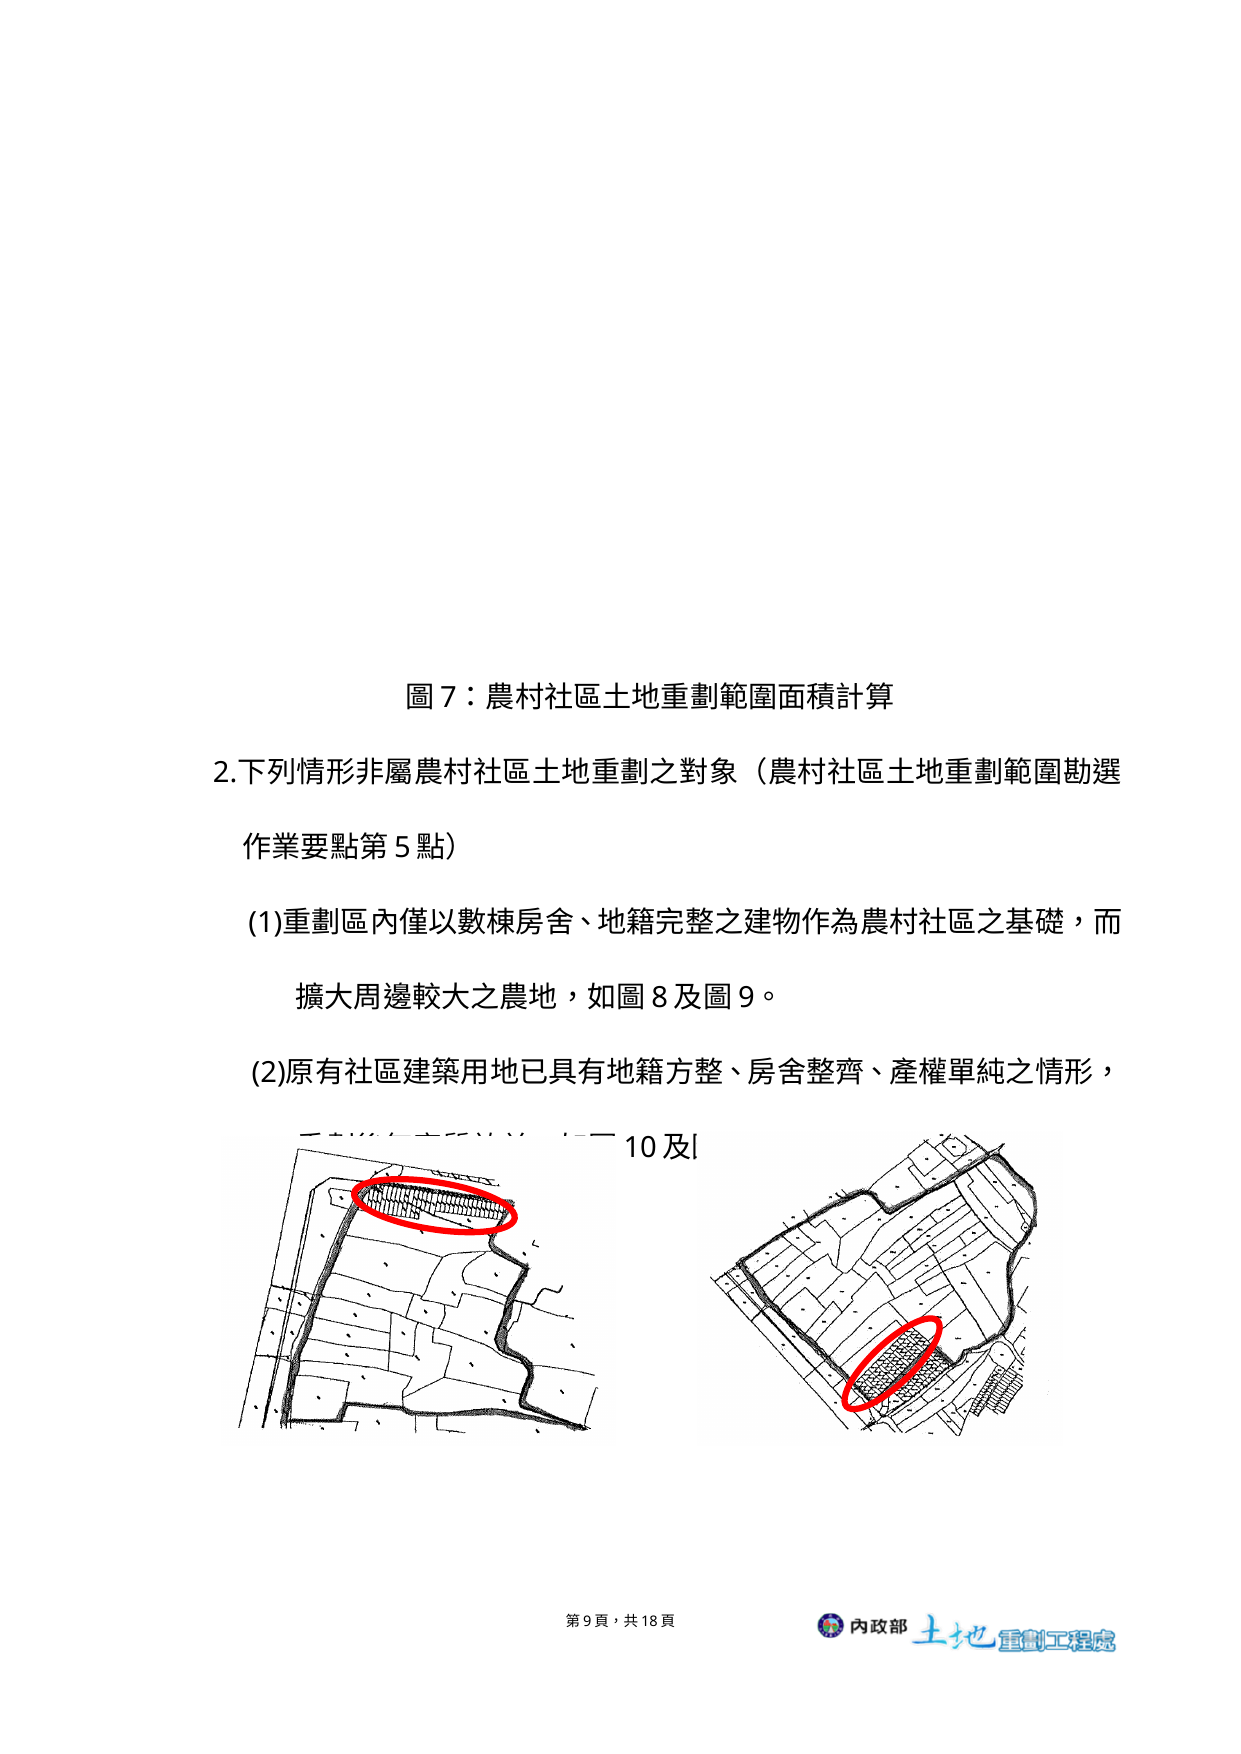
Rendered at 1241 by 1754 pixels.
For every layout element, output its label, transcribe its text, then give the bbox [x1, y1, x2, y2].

text 圖7：農村社區土地重劃範圍面積計算 [399, 658, 1122, 733]
picture [811, 1607, 1118, 1662]
text (2)原有社區建築用地已具有地籍方整、房舍整齊、產權單純之情形，重劃後無實質效益，如圖10及圖11。 [251, 1033, 1122, 1183]
text (1)重劃區內僅以數棟房舍、地籍完整之建物作為農村社區之基礎，而擴大周邊較大之農地，如圖8及圖9。 [248, 883, 1122, 1033]
text 2.下列情形非屬農村社區土地重劃之對象（農村社區土地重劃範圍勘選作業要點第5點） [213, 733, 1122, 883]
